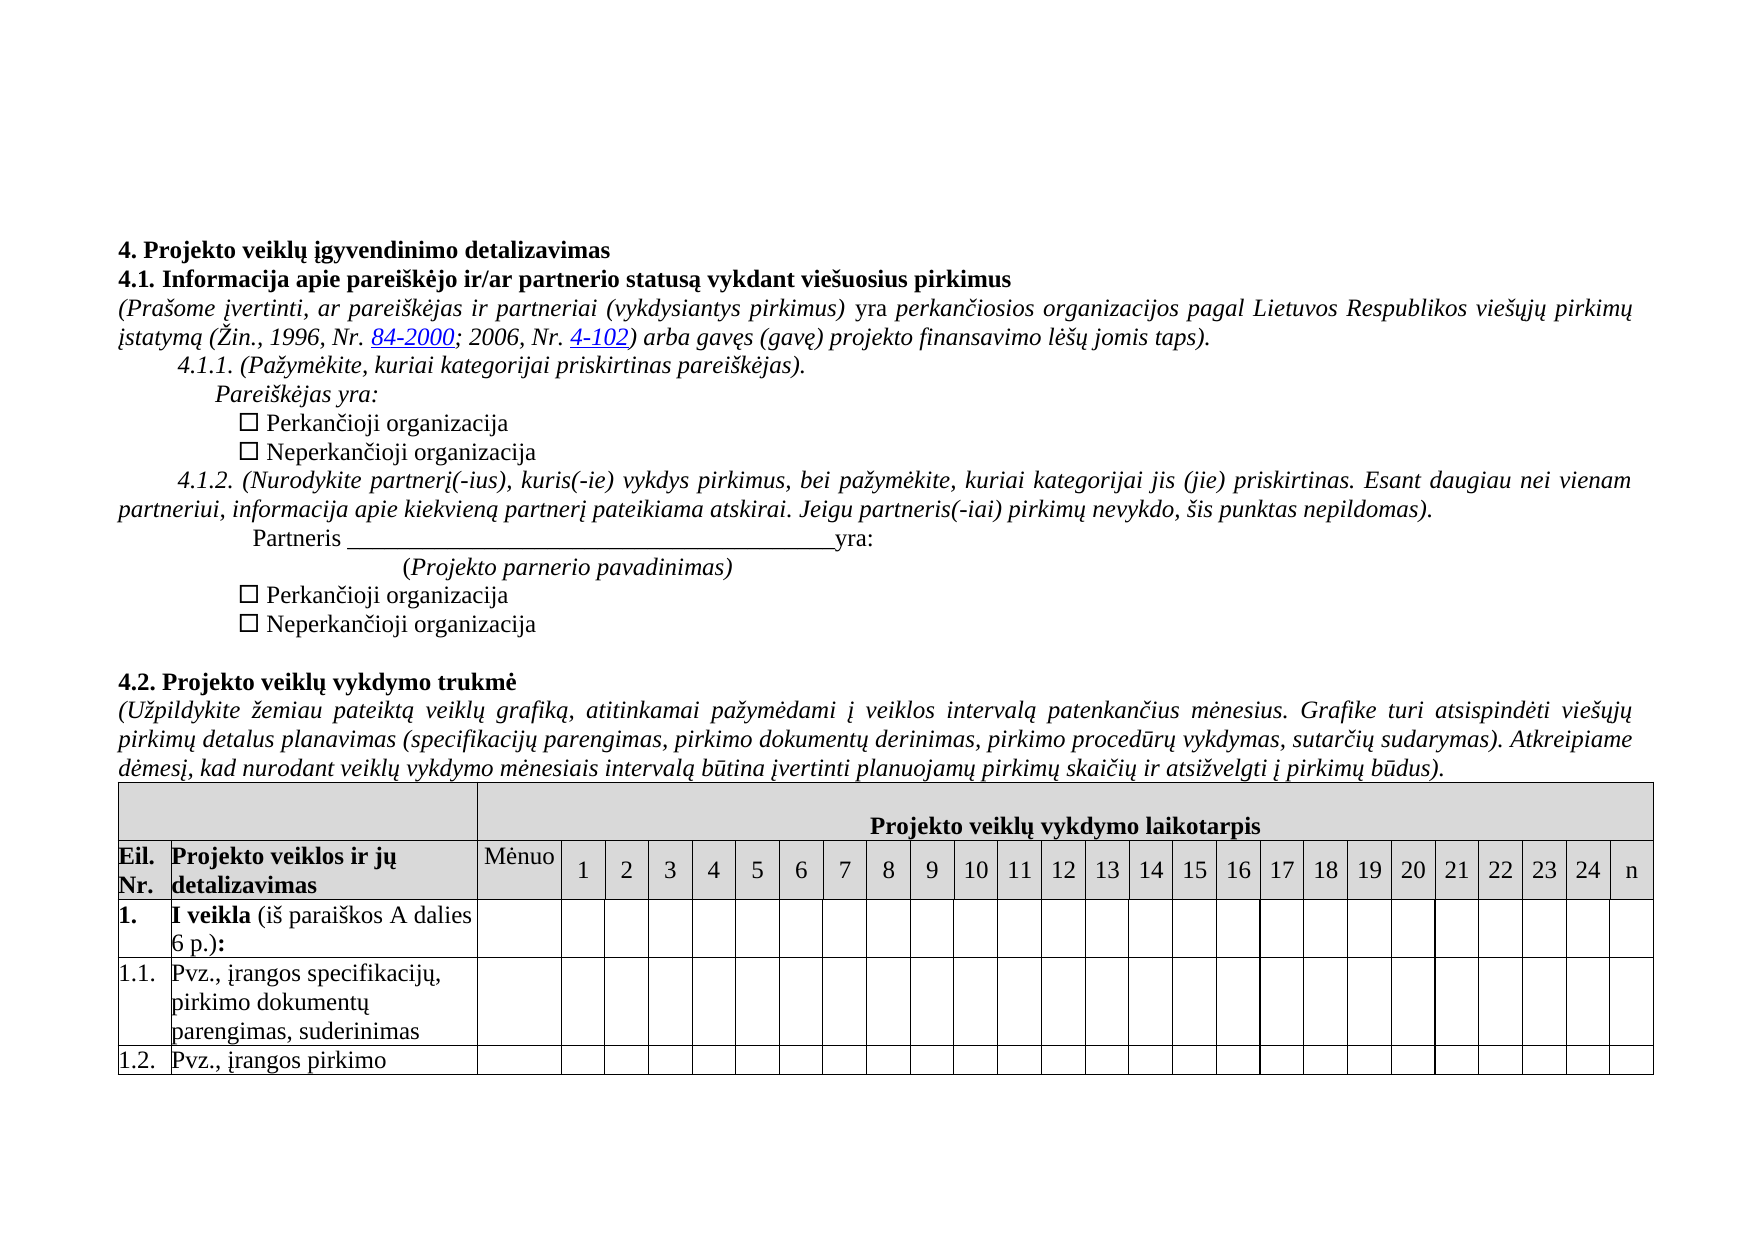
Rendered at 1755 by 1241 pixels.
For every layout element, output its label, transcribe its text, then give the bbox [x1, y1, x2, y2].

table_cell [1129, 1046, 1172, 1074]
table_cell [736, 1046, 779, 1074]
table_cell [1610, 958, 1653, 1044]
table_cell [867, 1046, 910, 1074]
table_cell 11 [998, 841, 1041, 899]
table_cell [998, 958, 1041, 1044]
table_cell 2 [606, 841, 648, 899]
table_cell [605, 958, 648, 1044]
table_cell 3 [649, 841, 692, 899]
table_cell [823, 958, 866, 1044]
table_cell [780, 900, 822, 957]
table_cell 4 [693, 841, 735, 899]
table_cell [1348, 900, 1391, 957]
table_cell [1042, 1046, 1085, 1074]
table_cell [1261, 900, 1303, 957]
table_cell [1217, 1046, 1259, 1074]
table_cell [1523, 900, 1566, 957]
table_cell [1567, 900, 1609, 957]
table_cell [1217, 958, 1259, 1044]
table_cell [649, 958, 692, 1044]
table_cell 16 [1217, 841, 1260, 899]
table_cell [1523, 958, 1566, 1044]
table_cell [562, 900, 604, 957]
table_cell [1261, 1046, 1303, 1074]
table_cell 22 [1479, 841, 1522, 899]
table_cell 1 [562, 841, 605, 899]
text 4.1.1. (Pažymėkite, kuriai kategorijai priskirtinas pareiškėjas). [118, 350, 1636, 379]
table_cell Projekto veiklos ir jų detalizavimas [172, 841, 477, 899]
table_cell [954, 958, 997, 1044]
text (Projekto parnerio pavadinimas) [343, 552, 1636, 580]
table_cell 5 [736, 841, 779, 899]
table_cell [478, 1046, 561, 1074]
table_cell [1173, 958, 1216, 1044]
table_cell [823, 900, 866, 957]
text (Užpildykite žemiau pateiktą veiklų grafiką, atitinkamai pažymėdami į veiklos intervalą patenkančius mėnesius. Grafike turi atsispindėti viešųjų pirkimų detalus planavimas (specifikacijų parengimas, pirkimo dokumentų derinimas, pirkimo procedūrų vykdymas, sutarčių sudarymas). Atkreipiame dėmesį, kad nurodant veiklų vykdymo mėnesiais intervalą būtina įvertinti planuojamų pirkimų skaičių ir atsižvelgti į pirkimų būdus). [118, 695, 1636, 782]
table_cell [1261, 958, 1303, 1044]
table_cell [605, 900, 648, 957]
text [] Neperkančioji organizacija [118, 437, 1636, 465]
table_cell [780, 958, 822, 1044]
table_cell 24 [1567, 841, 1610, 899]
table_cell 19 [1348, 841, 1391, 899]
table_cell 10 [955, 841, 997, 899]
table_cell [1129, 958, 1172, 1044]
table_cell [1086, 958, 1128, 1044]
table_cell [562, 958, 604, 1044]
table_cell [693, 1046, 735, 1074]
table_cell [478, 958, 561, 1044]
text 4.2. Projekto veiklų vykdymo trukmė [118, 667, 1636, 695]
table_cell Pvz., įrangos pirkimo [172, 1046, 477, 1074]
table_cell [1086, 900, 1128, 957]
table_cell [1304, 1046, 1347, 1074]
table_cell 14 [1130, 841, 1172, 899]
table_cell Pvz., įrangos specifikacijų, pirkimo dokumentų parengimas, suderinimas [172, 958, 477, 1044]
table_cell 9 [911, 841, 954, 899]
table_cell [562, 1046, 604, 1074]
table_cell [1173, 1046, 1216, 1074]
table_cell [1610, 1046, 1653, 1074]
text 4.1.2. (Nurodykite partnerį(-ius), kuris(-ie) vykdys pirkimus, bei pažymėkite, kuriai kategorijai jis (jie) priskirtinas. Esant daugiau nei vienam partneriui, informacija apie kiekvieną partnerį pateikiama atskirai. Jeigu partneris(-iai) pirkimų nevykdo, šis punktas nepildomas). [118, 465, 1636, 523]
table_cell [1217, 900, 1259, 957]
table_cell [1173, 900, 1216, 957]
table_cell [1392, 958, 1434, 1044]
table_cell 1.2. [119, 1046, 171, 1074]
table_cell 23 [1523, 841, 1566, 899]
table_cell [867, 958, 910, 1044]
text [] Neperkančioji organizacija [118, 609, 1636, 638]
table_header Projekto veiklų vykdymo laikotarpis [478, 783, 1653, 840]
table_cell 7 [824, 841, 866, 899]
table_cell [1392, 900, 1434, 957]
table_cell 1.1. [119, 958, 171, 1044]
table_cell [1567, 1046, 1609, 1074]
table_cell 6 [780, 841, 823, 899]
table_cell [649, 900, 692, 957]
table_cell [1348, 958, 1391, 1044]
table_cell 18 [1304, 841, 1347, 899]
text [] Perkančioji organizacija [118, 580, 1636, 609]
table_cell [693, 900, 735, 957]
table_cell I veikla (iš paraiškos A dalies 6 p.): [172, 900, 477, 957]
table_cell [693, 958, 735, 1044]
table_cell [1567, 958, 1609, 1044]
table_cell [954, 900, 997, 957]
table_cell [1523, 1046, 1566, 1074]
table_cell [911, 958, 953, 1044]
table_cell [1479, 1046, 1522, 1074]
table_cell [998, 1046, 1041, 1074]
table_cell [1129, 900, 1172, 957]
text Pareiškėjas yra: [156, 379, 1636, 408]
table_cell [736, 900, 779, 957]
table_cell 8 [867, 841, 910, 899]
table_cell [736, 958, 779, 1044]
table_cell n [1611, 841, 1653, 899]
table_cell [1479, 900, 1522, 957]
text Partneris _______________________________________yra: [193, 523, 1636, 552]
table_cell [823, 1046, 866, 1074]
table_cell 17 [1261, 841, 1303, 899]
table_cell 12 [1042, 841, 1085, 899]
table_header [119, 783, 477, 840]
text (Prašome įvertinti, ar pareiškėjas ir partneriai (vykdysiantys pirkimus) yra perkančiosios organizacijos pagal Lietuvos Respublikos viešųjų pirkimų įstatymą (Žin., 1996, Nr. 84-2000; 2006, Nr. 4-102) arba gavęs (gavę) projekto finansavimo lėšų jomis taps). [118, 293, 1636, 350]
table_cell Eil. Nr. [119, 841, 171, 899]
table_cell 20 [1392, 841, 1435, 899]
table_cell [1392, 1046, 1434, 1074]
table_cell 21 [1436, 841, 1478, 899]
table_cell [605, 1046, 648, 1074]
table_cell [1304, 958, 1347, 1044]
table_cell [780, 1046, 822, 1074]
table_cell 15 [1173, 841, 1216, 899]
table_cell [911, 1046, 953, 1074]
text 4.1. Informacija apie pareiškėjo ir/ar partnerio statusą vykdant viešuosius pirkimus [118, 264, 1636, 293]
table_cell [1479, 958, 1522, 1044]
table_cell [478, 900, 561, 957]
table_cell [998, 900, 1041, 957]
table_cell [867, 900, 910, 957]
table_cell [649, 1046, 692, 1074]
table_cell [1436, 900, 1478, 957]
table_cell [954, 1046, 997, 1074]
table_cell [911, 900, 953, 957]
table_cell [1436, 1046, 1478, 1074]
table_cell [1304, 900, 1347, 957]
table_cell 13 [1086, 841, 1129, 899]
text [] Perkančioji organizacija [118, 408, 1636, 437]
table_cell [1042, 900, 1085, 957]
text 4. Projekto veiklų įgyvendinimo detalizavimas [118, 235, 1636, 264]
table_cell [1436, 958, 1478, 1044]
table_cell [1610, 900, 1653, 957]
table_cell [1348, 1046, 1391, 1074]
table_cell 1. [119, 900, 171, 957]
table_cell [1086, 1046, 1128, 1074]
table_cell [1042, 958, 1085, 1044]
table_cell Mėnuo [478, 841, 561, 899]
